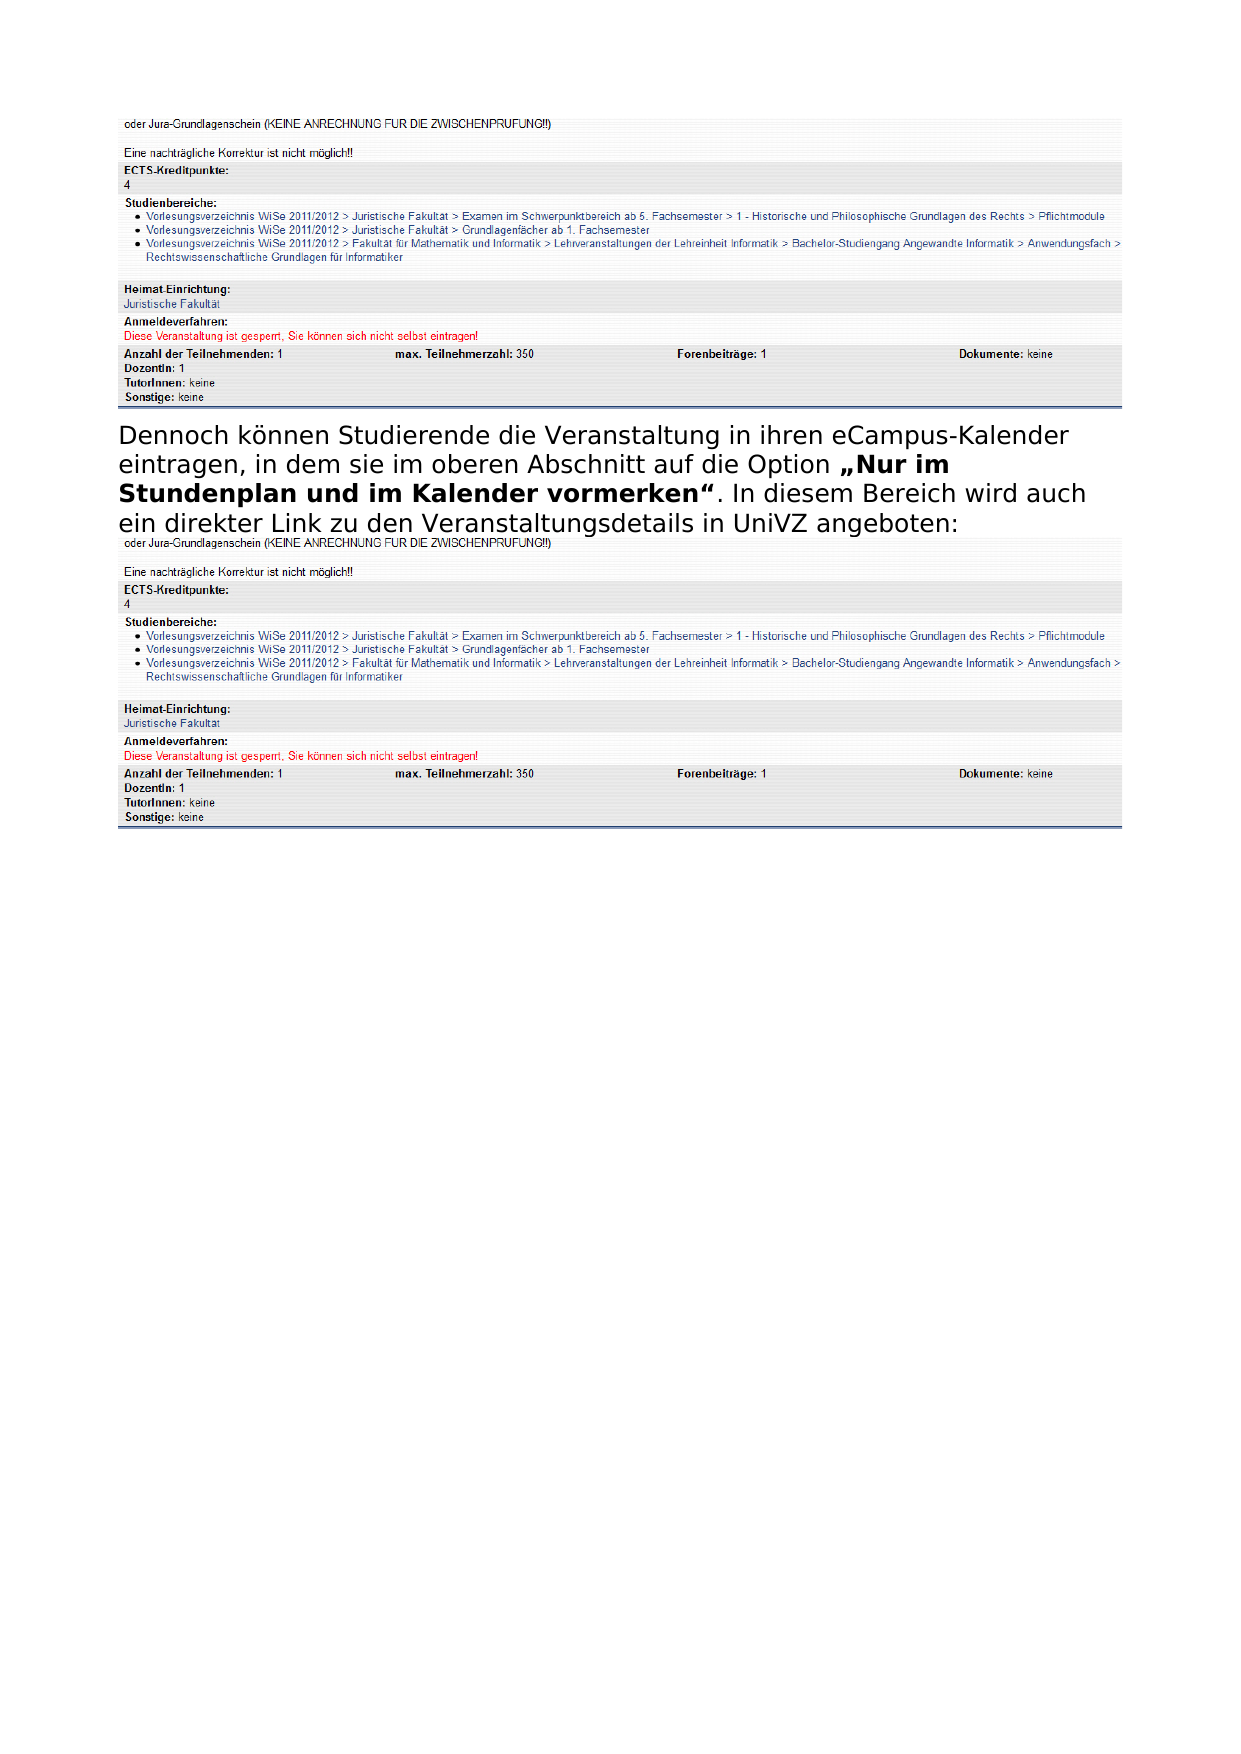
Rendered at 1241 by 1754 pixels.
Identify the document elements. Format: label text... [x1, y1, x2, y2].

picture [118, 537, 1123, 829]
text Dennoch können Studierende die Veranstaltung in ihren eCampus-Kalender eintragen, in dem sie im oberen Abschnitt auf die Option „Nur im Stundenplan und im Kalender vormerken“. In diesem Bereich wird auch ein direkter Link zu den Veranstaltungsdetails in UniVZ angeboten: [118, 421, 1122, 537]
picture [118, 118, 1123, 409]
